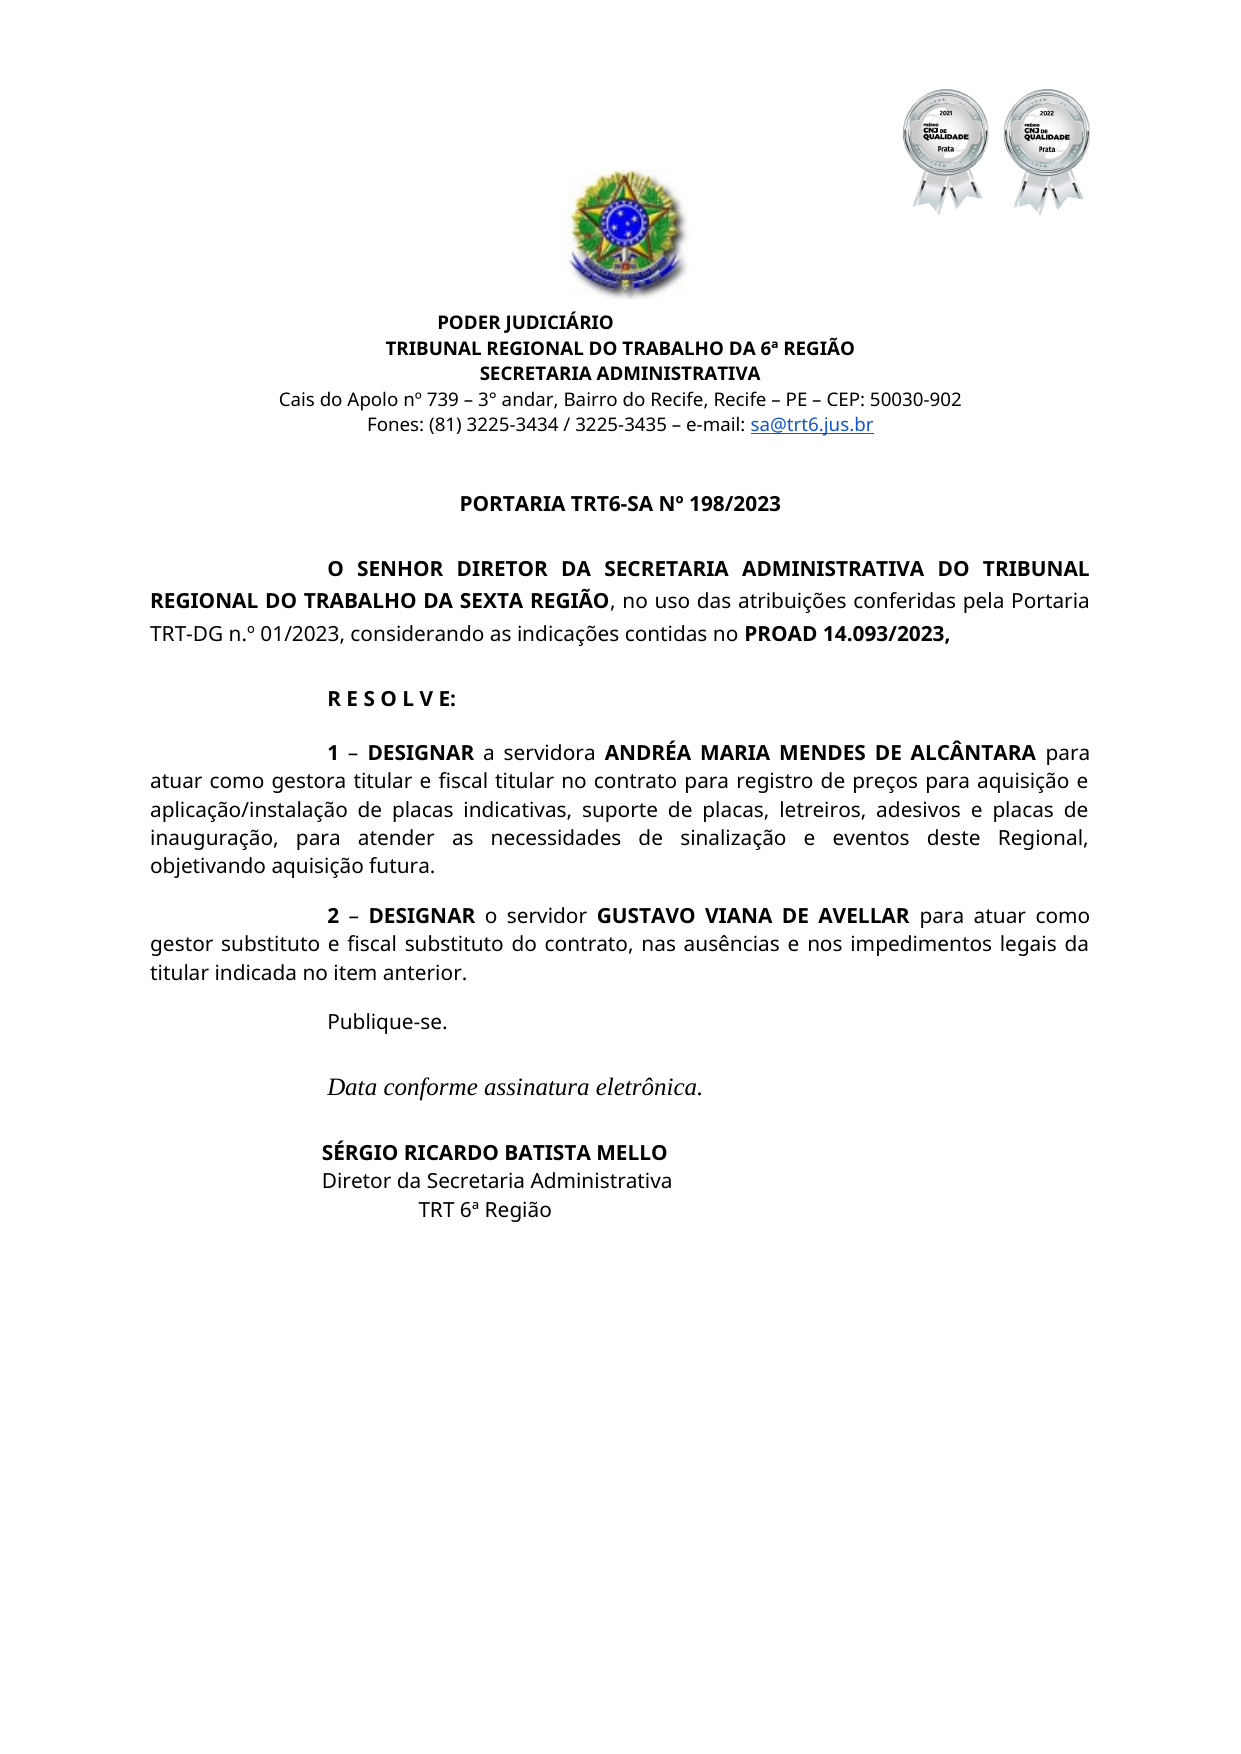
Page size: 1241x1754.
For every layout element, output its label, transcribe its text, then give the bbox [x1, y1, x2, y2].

text Diretor da Secretaria Administrativa [225, 1167, 1090, 1195]
text Publique-se. [150, 1007, 1090, 1035]
text SÉRGIO RICARDO BATISTA MELLO [225, 1138, 1090, 1167]
picture [883, 89, 1091, 217]
text 2 – DESIGNAR o servidor GUSTAVO VIANA DE AVELLAR para atuar como gestor substituto e fiscal substituto do contrato, nas ausências e nos impedimentos legais da titular indicada no item anterior. [150, 901, 1090, 986]
picture [567, 170, 689, 299]
text 1 – DESIGNAR a servidora ANDRÉA MARIA MENDES DE ALCÂNTARA para atuar como gestora titular e fiscal titular no contrato para registro de preços para aquisição e aplicação/instalação de placas indicativas, suporte de placas, letreiros, adesivos e placas de inauguração, para atender as necessidades de sinalização e eventos deste Regional, objetivando aquisição futura. [150, 738, 1090, 880]
text TRT 6ª Região [375, 1195, 1090, 1223]
text PORTARIA TRT6-SA Nº 198/2023 [150, 489, 1090, 517]
text Data conforme assinatura eletrônica. [150, 1072, 1090, 1101]
text O SENHOR DIRETOR DA SECRETARIA ADMINISTRATIVA DO TRIBUNAL REGIONAL DO TRABALHO DA SEXTA REGIÃO, no uso das atribuições conferidas pela Portaria TRT-DG n.º 01/2023, considerando as indicações contidas no PROAD 14.093/2023, [150, 554, 1090, 648]
text R E S O L V E: [150, 684, 1090, 713]
